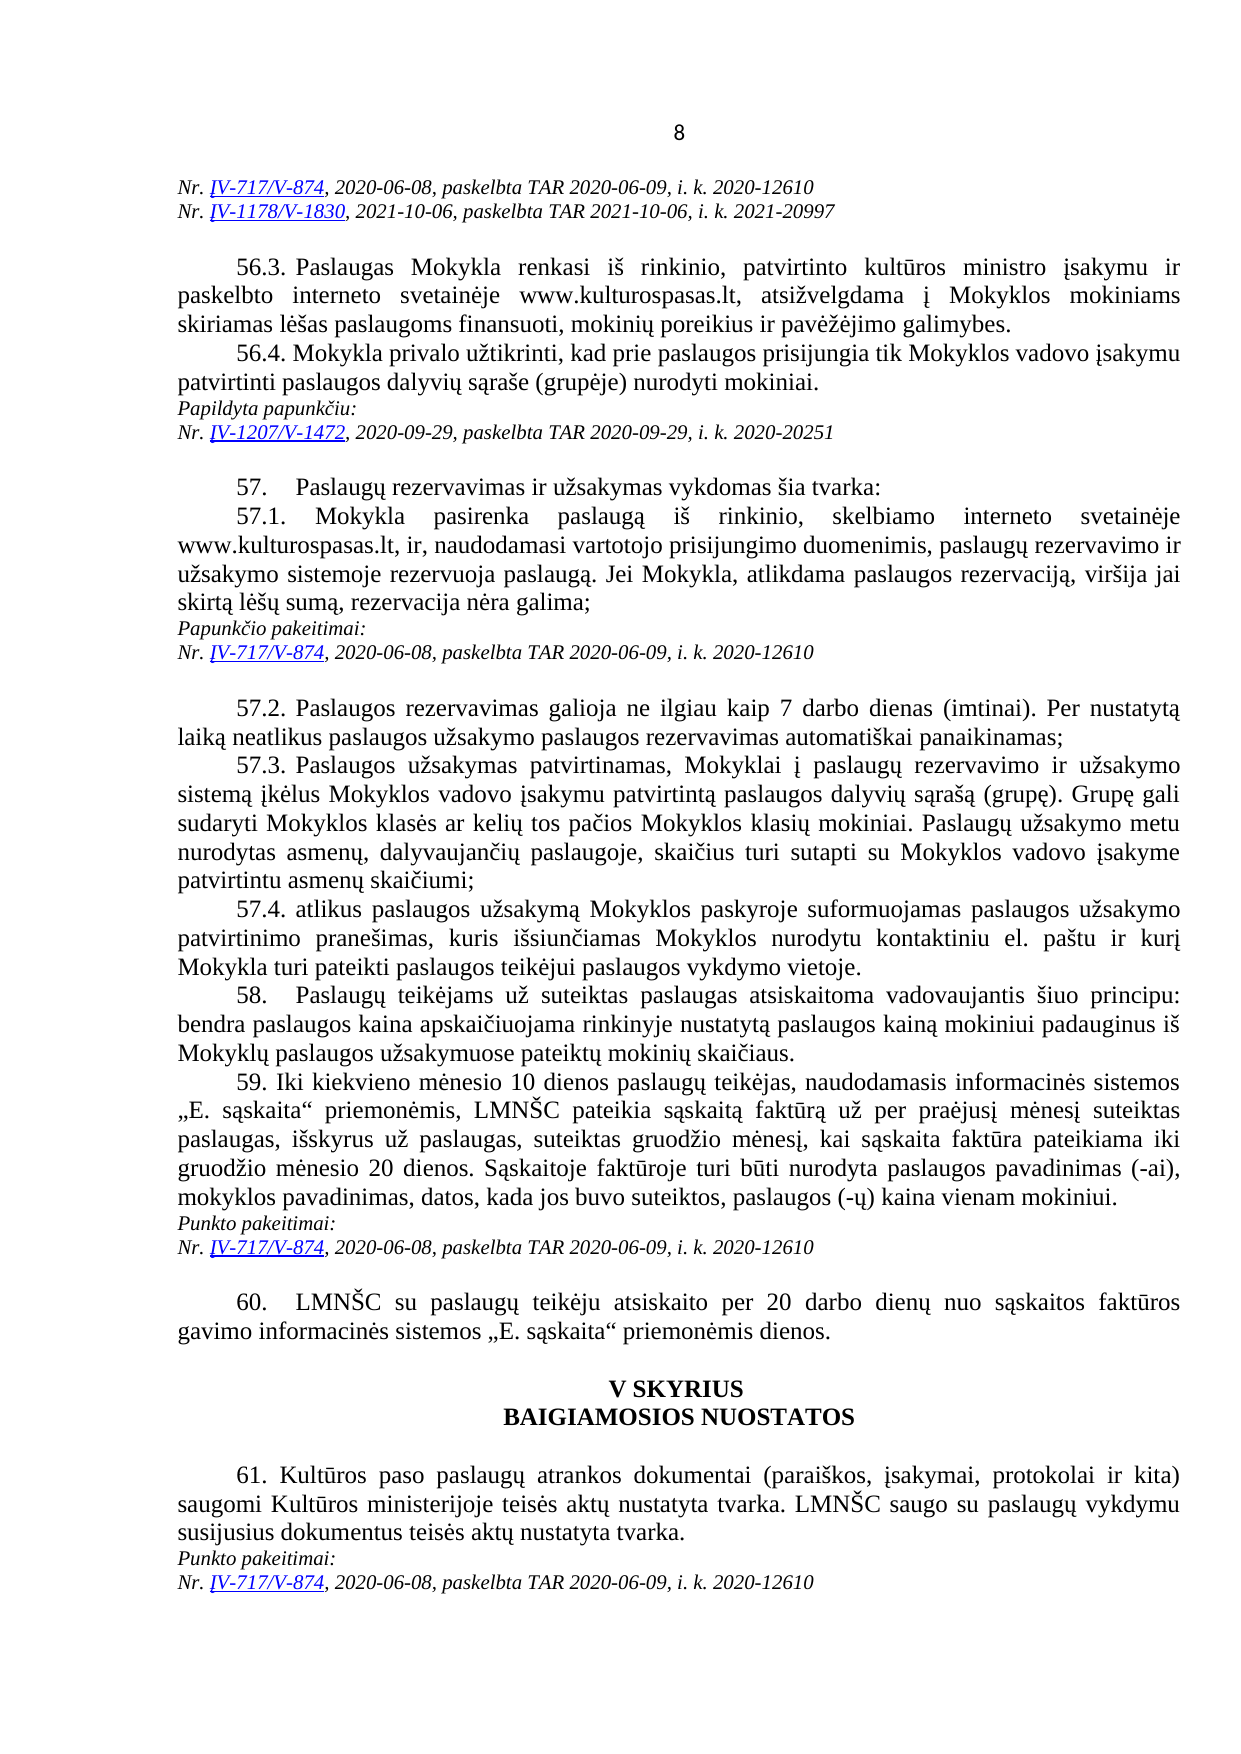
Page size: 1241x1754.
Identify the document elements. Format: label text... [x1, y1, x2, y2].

text Nr. ĮV-717/V-874, 2020-06-08, paskelbta TAR 2020-06-09, i. k. 2020-12610 [177, 640, 1181, 664]
text 60. LMNŠC su paslaugų teikėju atsiskaito per 20 darbo dienų nuo sąskaitos faktūros gavimo informacinės sistemos „E. sąskaita“ priemonėmis dienos. [177, 1287, 1181, 1345]
text 59. Iki kiekvieno mėnesio 10 dienos paslaugų teikėjas, naudodamasis informacinės sistemos „E. sąskaita“ priemonėmis, LMNŠC pateikia sąskaitą faktūrą už per praėjusį mėnesį suteiktas paslaugas, išskyrus už paslaugas, suteiktas gruodžio mėnesį, kai sąskaita faktūra pateikiama iki gruodžio mėnesio 20 dienos. Sąskaitoje faktūroje turi būti nurodyta paslaugos pavadinimas (-ai), mokyklos pavadinimas, datos, kada jos buvo suteiktos, paslaugos (-ų) kaina vienam mokiniui. [177, 1067, 1181, 1211]
text 57.4. atlikus paslaugos užsakymą Mokyklos paskyroje suformuojamas paslaugos užsakymo patvirtinimo pranešimas, kuris išsiunčiamas Mokyklos nurodytu kontaktiniu el. paštu ir kurį Mokykla turi pateikti paslaugos teikėjui paslaugos vykdymo vietoje. [177, 894, 1181, 981]
text Nr. ĮV-717/V-874, 2020-06-08, paskelbta TAR 2020-06-09, i. k. 2020-12610 [177, 175, 1181, 199]
text 57. Paslaugų rezervavimas ir užsakymas vykdomas šia tvarka: [177, 472, 1181, 501]
text 57.1. Mokykla pasirenka paslaugą iš rinkinio, skelbiamo interneto svetainėje www.kulturospasas.lt, ir, naudodamasi vartotojo prisijungimo duomenimis, paslaugų rezervavimo ir užsakymo sistemoje rezervuoja paslaugą. Jei Mokykla, atlikdama paslaugos rezervaciją, viršija jai skirtą lėšų sumą, rezervacija nėra galima; [177, 501, 1181, 616]
text Papildyta papunkčiu: [177, 396, 1181, 419]
text 57.3. Paslaugos užsakymas patvirtinamas, Mokyklai į paslaugų rezervavimo ir užsakymo sistemą įkėlus Mokyklos vadovo įsakymu patvirtintą paslaugos dalyvių sąrašą (grupę). Grupę gali sudaryti Mokyklos klasės ar kelių tos pačios Mokyklos klasių mokiniai. Paslaugų užsakymo metu nurodytas asmenų, dalyvaujančių paslaugoje, skaičius turi sutapti su Mokyklos vadovo įsakyme patvirtintu asmenų skaičiumi; [177, 751, 1181, 894]
text 61. Kultūros paso paslaugų atrankos dokumentai (paraiškos, įsakymai, protokolai ir kita) saugomi Kultūros ministerijoje teisės aktų nustatyta tvarka. LMNŠC saugo su paslaugų vykdymu susijusius dokumentus teisės aktų nustatyta tvarka. [177, 1460, 1181, 1546]
text Punkto pakeitimai: [177, 1546, 1181, 1570]
text BAIGIAMOSIOS NUOSTATOS [177, 1402, 1181, 1431]
text Punkto pakeitimai: [177, 1211, 1181, 1234]
text Nr. ĮV-717/V-874, 2020-06-08, paskelbta TAR 2020-06-09, i. k. 2020-12610 [177, 1570, 1181, 1594]
text Nr. ĮV-717/V-874, 2020-06-08, paskelbta TAR 2020-06-09, i. k. 2020-12610 [177, 1234, 1181, 1259]
text Papunkčio pakeitimai: [177, 616, 1181, 640]
text 56.3. Paslaugas Mokykla renkasi iš rinkinio, patvirtinto kultūros ministro įsakymu ir paskelbto interneto svetainėje www.kulturospasas.lt, atsižvelgdama į Mokyklos mokiniams skiriamas lėšas paslaugoms finansuoti, mokinių poreikius ir pavėžėjimo galimybes. [177, 252, 1181, 338]
text V SKYRIUS [177, 1374, 1181, 1402]
text Nr. ĮV-1207/V-1472, 2020-09-29, paskelbta TAR 2020-09-29, i. k. 2020-20251 [177, 419, 1181, 444]
text Nr. ĮV-1178/V-1830, 2021-10-06, paskelbta TAR 2021-10-06, i. k. 2021-20997 [177, 199, 1181, 223]
text 58. Paslaugų teikėjams už suteiktas paslaugas atsiskaitoma vadovaujantis šiuo principu: bendra paslaugos kaina apskaičiuojama rinkinyje nustatytą paslaugos kainą mokiniui padauginus iš Mokyklų paslaugos užsakymuose pateiktų mokinių skaičiaus. [177, 981, 1181, 1067]
text 57.2. Paslaugos rezervavimas galioja ne ilgiau kaip 7 darbo dienas (imtinai). Per nustatytą laiką neatlikus paslaugos užsakymo paslaugos rezervavimas automatiškai panaikinamas; [177, 693, 1181, 751]
text 56.4. Mokykla privalo užtikrinti, kad prie paslaugos prisijungia tik Mokyklos vadovo įsakymu patvirtinti paslaugos dalyvių sąraše (grupėje) nurodyti mokiniai. [177, 338, 1181, 396]
